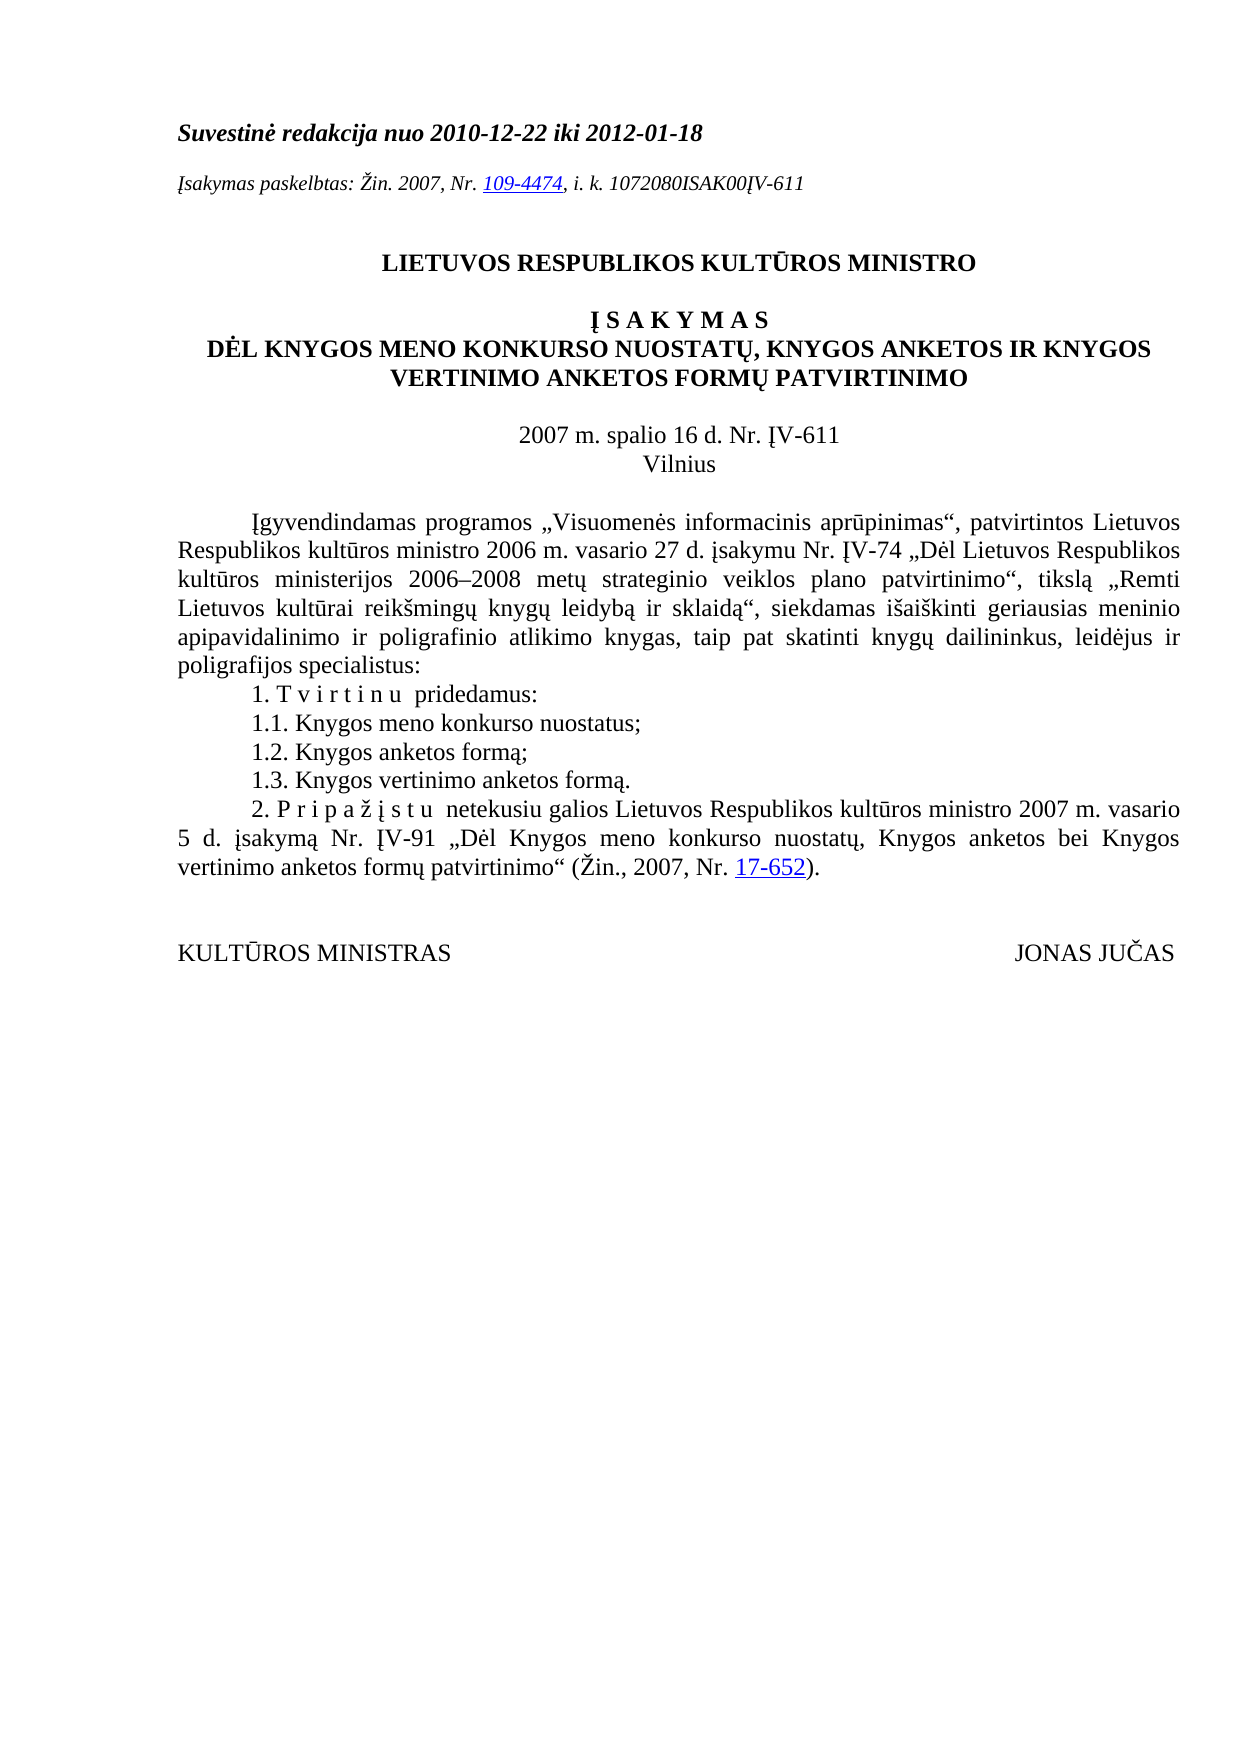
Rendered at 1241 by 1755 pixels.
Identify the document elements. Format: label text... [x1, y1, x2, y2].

text Įgyvendindamas programos „Visuomenės informacinis aprūpinimas“, patvirtintos Lietuvos Respublikos kultūros ministro 2006 m. vasario 27 d. įsakymu Nr. ĮV-74 „Dėl Lietuvos Respublikos kultūros ministerijos 2006–2008 metų strateginio veiklos plano patvirtinimo“, tikslą „Remti Lietuvos kultūrai reikšmingų knygų leidybą ir sklaidą“, siekdamas išaiškinti geriausias meninio apipavidalinimo ir poligrafinio atlikimo knygas, taip pat skatinti knygų dailininkus, leidėjus ir poligrafijos specialistus: [177, 507, 1181, 679]
text Į S A K Y M A S [177, 305, 1181, 334]
text 1. Tvirtinu pridedamus: [177, 679, 1181, 708]
text 2007 m. spalio 16 d. Nr. ĮV-611 [177, 420, 1181, 449]
text 1.3. Knygos vertinimo anketos formą. [177, 765, 1181, 794]
text DĖL KNYGOS MENO KONKURSO NUOSTATŲ, KNYGOS ANKETOS IR KNYGOS VERTINIMO ANKETOS FORMŲ PATVIRTINIMO [177, 334, 1181, 392]
text Suvestinė redakcija nuo 2010-12-22 iki 2012-01-18 [177, 118, 1181, 147]
text Įsakymas paskelbtas: Žin. 2007, Nr. 109-4474, i. k. 1072080ISAK00ĮV-611 [177, 171, 1181, 195]
text LIETUVOS RESPUBLIKOS KULTŪROS MINISTRO [177, 248, 1181, 277]
text KULTŪROS MINISTRAS JONAS JUČAS [177, 938, 1181, 967]
text 1.1. Knygos meno konkurso nuostatus; [177, 708, 1181, 737]
text Vilnius [177, 449, 1181, 478]
text 2. Pripažįstu netekusiu galios Lietuvos Respublikos kultūros ministro 2007 m. vasario 5 d. įsakymą Nr. ĮV-91 „Dėl Knygos meno konkurso nuostatų, Knygos anketos bei Knygos vertinimo anketos formų patvirtinimo“ (Žin., 2007, Nr. 17-652). [177, 794, 1181, 880]
text 1.2. Knygos anketos formą; [177, 737, 1181, 765]
